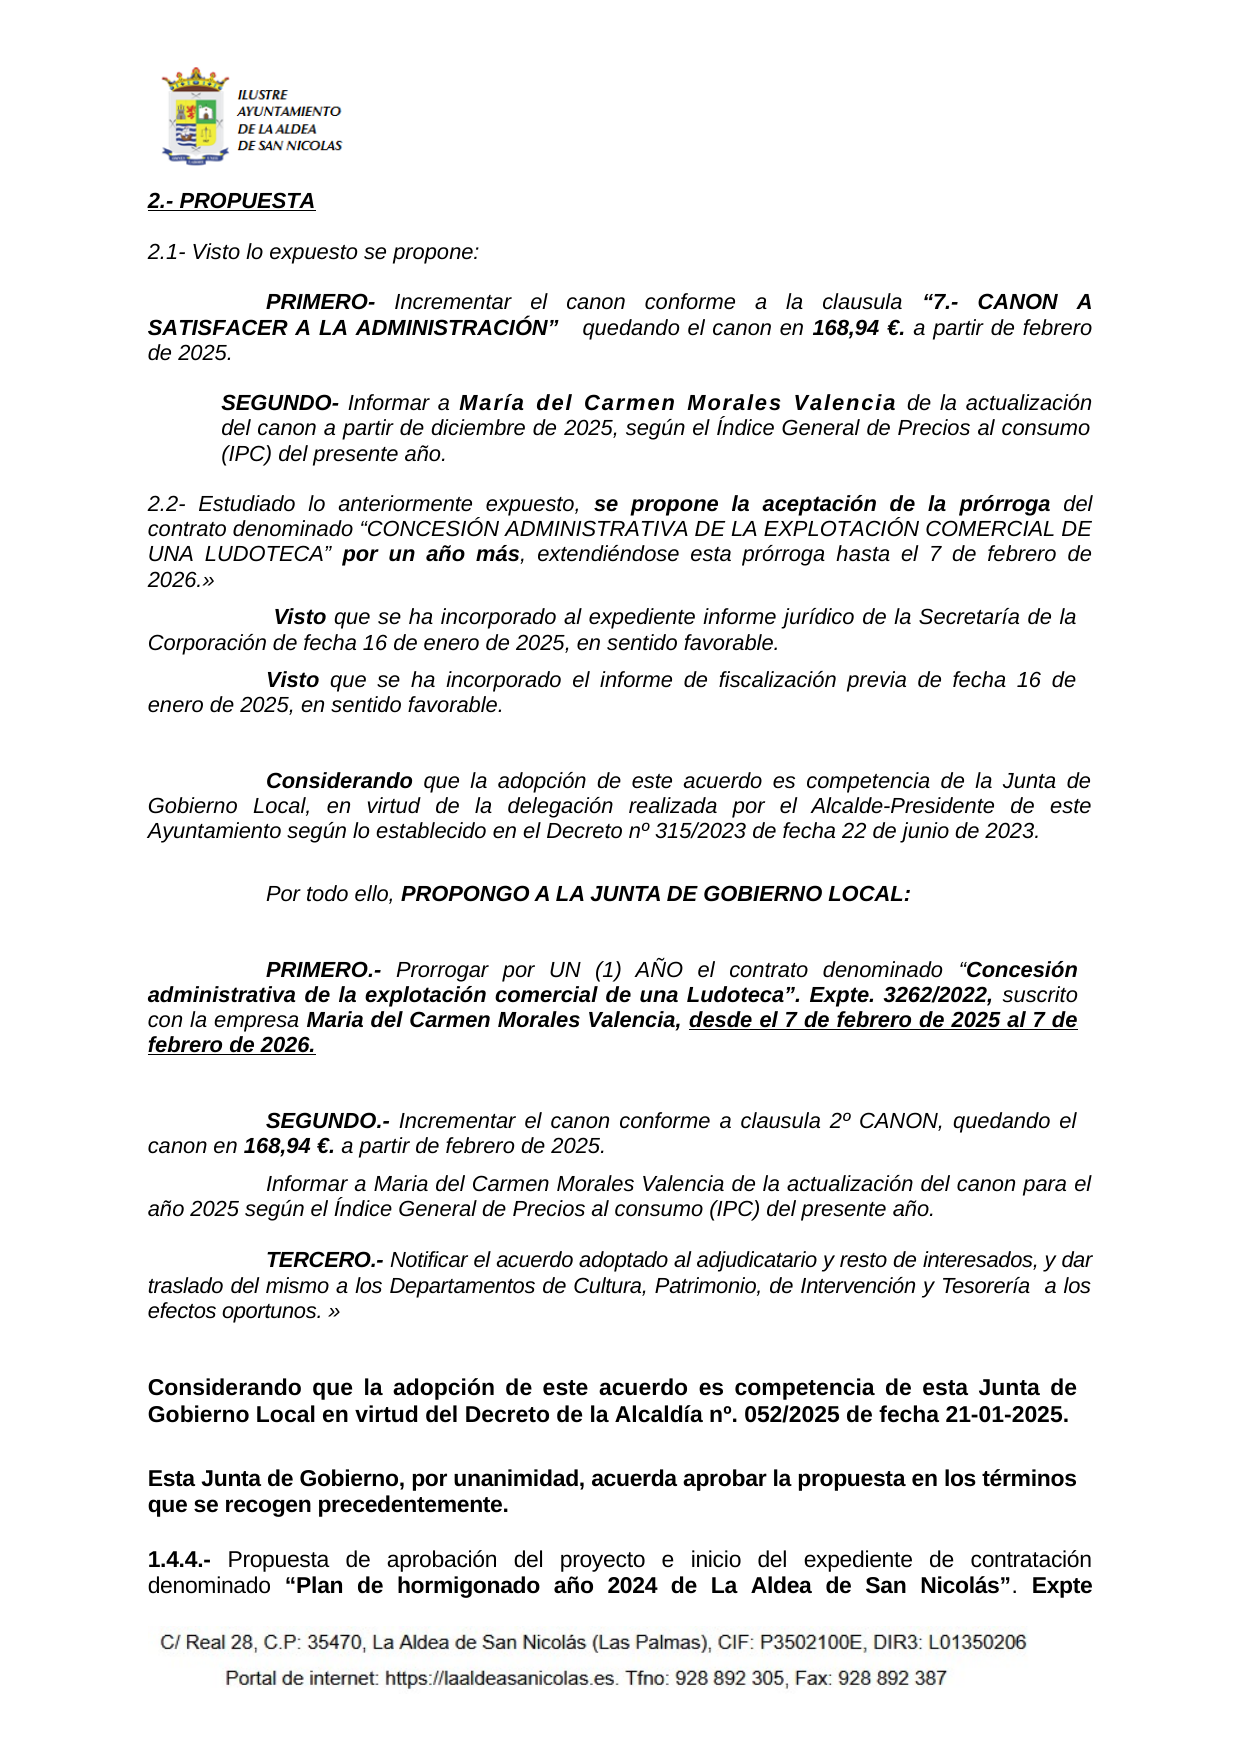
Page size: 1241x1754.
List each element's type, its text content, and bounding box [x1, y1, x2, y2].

text Informar a Maria del Carmen Morales Valencia de la actualización del canon para el año 2025 según el Índice General de Precios al consumo (IPC) del presente año. [148, 1171, 1093, 1221]
text Por todo ello, PROPONGO A LA JUNTA DE GOBIERNO LOCAL: [148, 881, 1078, 906]
picture [148, 59, 358, 173]
text Visto que se ha incorporado al expediente informe jurídico de la Secretaría de la Corporación de fecha 16 de enero de 2025, en sentido favorable. [148, 604, 1078, 655]
text PRIMERO.- Prorrogar por UN (1) AÑO el contrato denominado “Concesión administrativa de la explotación comercial de una Ludoteca”. Expte. 3262/2022, suscrito con la empresa Maria del Carmen Morales Valencia, desde el 7 de febrero de 2025 al 7 de febrero de 2026. [148, 957, 1078, 1057]
text PRIMERO- Incrementar el canon conforme a la clausula “7.- CANON A SATISFACER A LA ADMINISTRACIÓN” quedando el canon en 168,94 €. a partir de febrero de 2025. [148, 289, 1093, 365]
text Visto que se ha incorporado el informe de fiscalización previa de fecha 16 de enero de 2025, en sentido favorable. [148, 667, 1078, 718]
text 1.4.4.- Propuesta de aprobación del proyecto e inicio del expediente de contratación denominado “Plan de hormigonado año 2024 de La Aldea de San Nicolás”. Expte [148, 1546, 1093, 1599]
text SEGUNDO- Informar a María del Carmen Morales Valencia de la actualización del canon a partir de diciembre de 2025, según el Índice General de Precios al consumo (IPC) del presente año. [221, 390, 1093, 466]
text TERCERO.- Notificar el acuerdo adoptado al adjudicatario y resto de interesados, y dar traslado del mismo a los Departamentos de Cultura, Patrimonio, de Intervención y Tesorería a los efectos oportunos. » [148, 1247, 1093, 1323]
text Esta Junta de Gobierno, por unanimidad, acuerda aprobar la propuesta en los términos que se recogen precedentemente. [148, 1464, 1078, 1517]
text 2.2- Estudiado lo anteriormente expuesto, se propone la aceptación de la prórroga del contrato denominado “CONCESIÓN ADMINISTRATIVA DE LA EXPLOTACIÓN COMERCIAL DE UNA LUDOTECA” por un año más, extendiéndose esta prórroga hasta el 7 de febrero de 2026.» [148, 491, 1093, 592]
picture [148, 1626, 1034, 1694]
text 2.1- Visto lo expuesto se propone: [148, 239, 1093, 264]
text Considerando que la adopción de este acuerdo es competencia de la Junta de Gobierno Local, en virtud de la delegación realizada por el Alcalde-Presidente de este Ayuntamiento según lo establecido en el Decreto nº 315/2023 de fecha 22 de junio de 2023. [148, 768, 1093, 843]
text 2.- PROPUESTA [148, 188, 1093, 214]
text Considerando que la adopción de este acuerdo es competencia de esta Junta de Gobierno Local en virtud del Decreto de la Alcaldía nº. 052/2025 de fecha 21-01-2025. [148, 1374, 1078, 1427]
text SEGUNDO.- Incrementar el canon conforme a clausula 2º CANON, quedando el canon en 168,94 €. a partir de febrero de 2025. [148, 1108, 1078, 1158]
